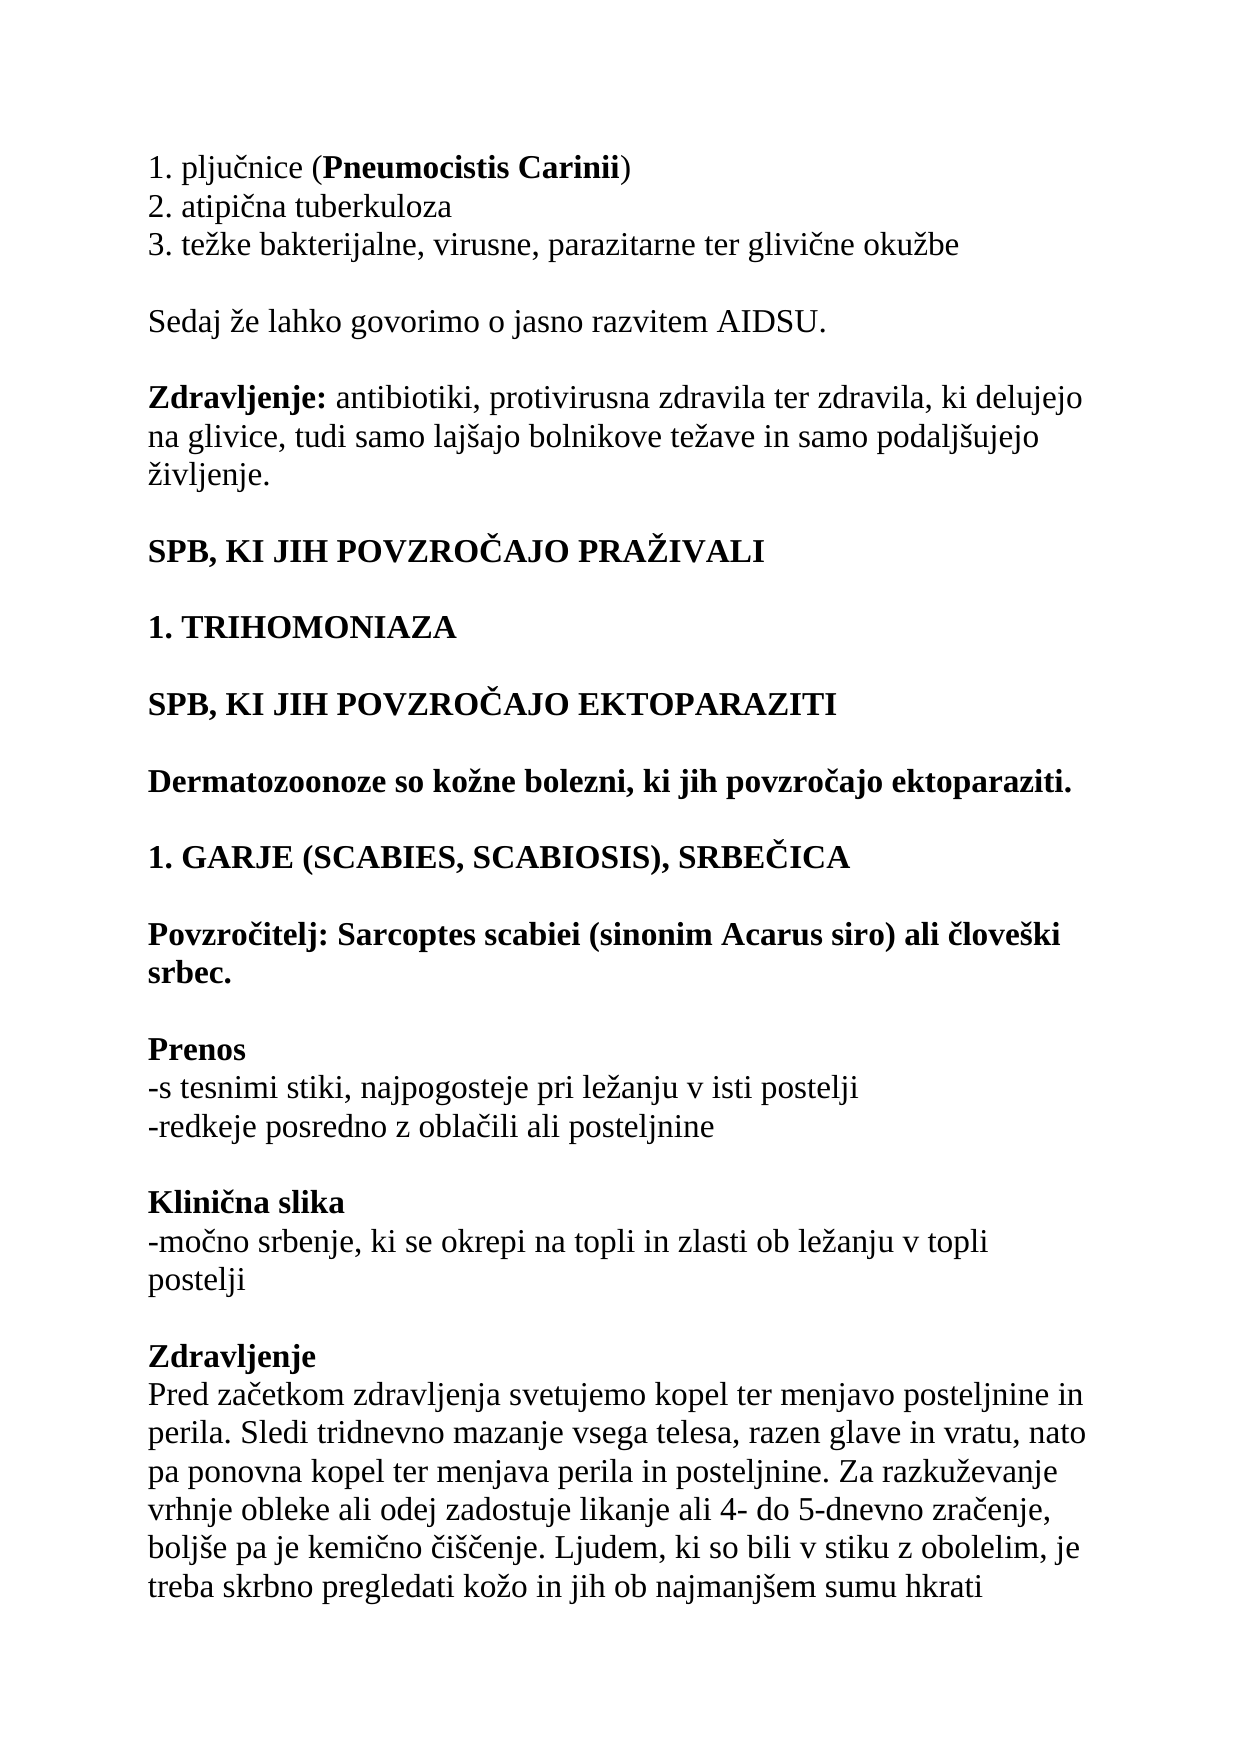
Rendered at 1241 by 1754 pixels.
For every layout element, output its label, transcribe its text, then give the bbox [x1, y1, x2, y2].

text Povzročitelj: Sarcoptes scabiei (sinonim Acarus siro) ali človeški srbec. [148, 914, 1093, 991]
text 1. TRIHOMONIAZA [148, 608, 1093, 646]
text SPB, KI JIH POVZROČAJO EKTOPARAZITI [148, 684, 1093, 723]
text -redkeje posredno z oblačili ali posteljnine [148, 1106, 1093, 1144]
text Sedaj že lahko govorimo o jasno razvitem AIDSU. [148, 301, 1093, 339]
text 1. pljučnice (Pneumocistis Carinii) [148, 148, 1093, 186]
text Zdravljenje: antibiotiki, protivirusna zdravila ter zdravila, ki delujejo na glivice, tudi samo lajšajo bolnikove težave in samo podaljšujejo življenje. [148, 378, 1093, 493]
text Prenos [148, 1029, 1093, 1068]
text Klinična slika [148, 1183, 1093, 1221]
text Zdravljenje [148, 1336, 1093, 1374]
text -s tesnimi stiki, najpogosteje pri ležanju v isti postelji [148, 1068, 1093, 1106]
text 2. atipična tuberkuloza [148, 186, 1093, 224]
text 1. GARJE (SCABIES, SCABIOSIS), SRBEČICA [148, 838, 1093, 876]
text Pred začetkom zdravljenja svetujemo kopel ter menjavo posteljnine in perila. Sledi tridnevno mazanje vsega telesa, razen glave in vratu, nato pa ponovna kopel ter menjava perila in posteljnine. Za razkuževanje vrhnje obleke ali odej zadostuje likanje ali 4- do 5-dnevno zračenje, boljše pa je kemično čiščenje. Ljudem, ki so bili v stiku z obolelim, je treba skrbno pregledati kožo in jih ob najmanjšem sumu hkrati [148, 1374, 1093, 1604]
text 3. težke bakterijalne, virusne, parazitarne ter glivične okužbe [148, 224, 1093, 263]
text -močno srbenje, ki se okrepi na topli in zlasti ob ležanju v topli postelji [148, 1221, 1093, 1298]
text Dermatozoonoze so kožne bolezni, ki jih povzročajo ektoparaziti. [148, 761, 1093, 799]
text SPB, KI JIH POVZROČAJO PRAŽIVALI [148, 531, 1093, 569]
